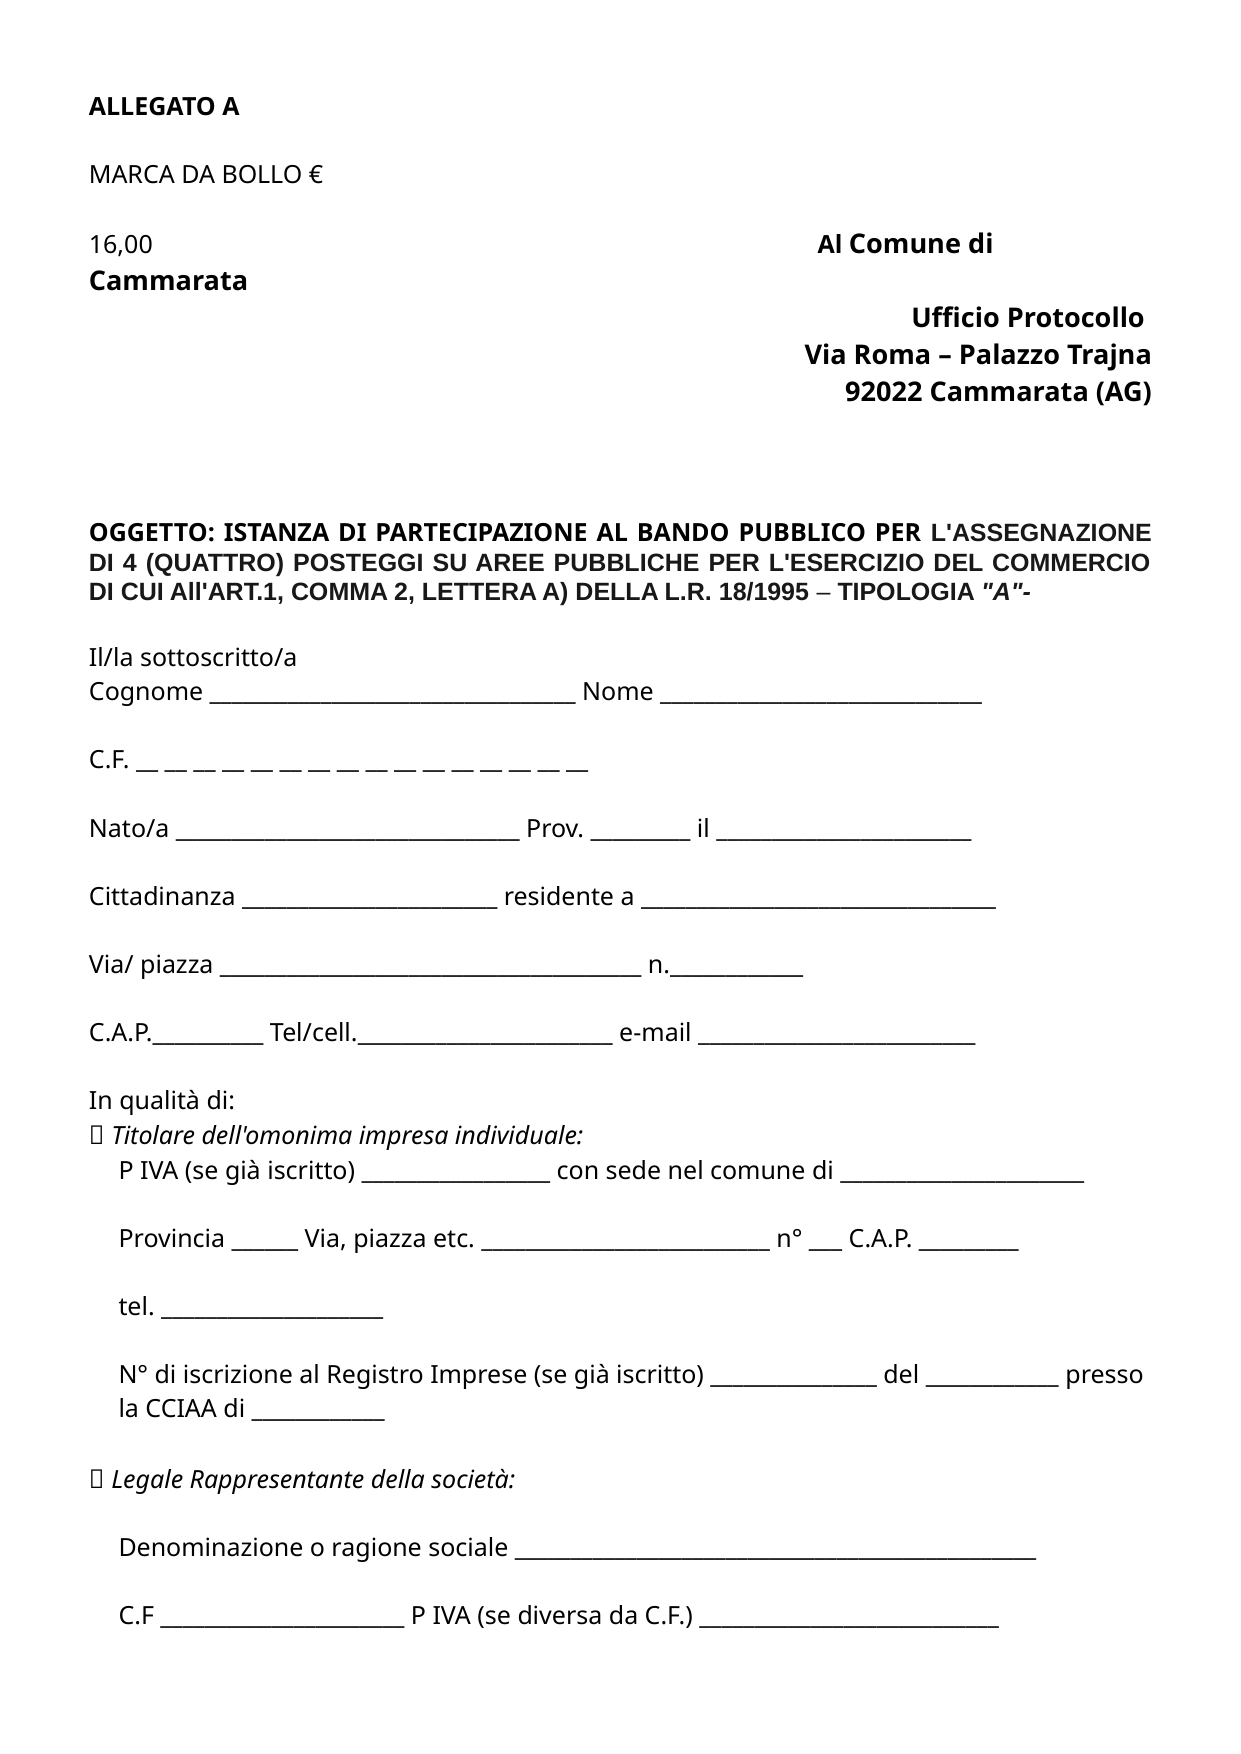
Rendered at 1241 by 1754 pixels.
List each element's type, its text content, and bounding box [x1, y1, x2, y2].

text In qualità di: [89, 1083, 1152, 1117]
text C.F ______________________ P IVA (se diversa da C.F.) ___________________________ [118, 1598, 1152, 1632]
text Provincia ______ Via, piazza etc. __________________________ n° ___ C.A.P. _________ [118, 1220, 1152, 1254]
text 16,00 Al Comune di Cammarata [89, 225, 1152, 299]
text 92022 Cammarata (AG) [89, 372, 1152, 409]
text C.F. __ __ __ __ __ __ __ __ __ __ __ __ __ __ __ __ [89, 742, 1152, 776]
text  Legale Rappresentante della società: [89, 1460, 1152, 1496]
text OGGETTO: ISTANZA DI PARTECIPAZIONE AL BANDO PUBBLICO PER L'ASSEGNAZIONE DI 4 (QUATTRO) POSTEGGI SU AREE PUBBLICHE PER L'ESERCIZIO DEL COMMERCIO DI CUI All'ART.1, COMMA 2, LETTERA A) DELLA L.R. 18/1995 – TIPOLOGIA "A"- [89, 514, 1152, 606]
text P IVA (se già iscritto) _________________ con sede nel comune di ______________________ [118, 1152, 1152, 1186]
text C.A.P.__________ Tel/cell._______________________ e-mail _________________________ [89, 1014, 1152, 1049]
text Nato/a _______________________________ Prov. _________ il _______________________ [89, 810, 1152, 844]
text Il/la sottoscritto/a [89, 640, 1152, 674]
text Cognome _________________________________ Nome _____________________________ [89, 674, 1152, 708]
text Ufficio Protocollo [89, 299, 1152, 336]
text Via Roma – Palazzo Trajna [89, 336, 1152, 372]
text N° di iscrizione al Registro Imprese (se già iscritto) _______________ del ____________ presso la CCIAA di ____________ [118, 1357, 1152, 1425]
text ALLEGATO A [89, 89, 1152, 123]
text tel. ____________________ [118, 1288, 1152, 1323]
text  Titolare dell'omonima impresa individuale: [89, 1117, 1152, 1152]
text Cittadinanza _______________________ residente a ________________________________ [89, 878, 1152, 912]
text MARCA DA BOLLO € [89, 157, 1152, 191]
text Via/ piazza ______________________________________ n.____________ [89, 946, 1152, 981]
text Denominazione o ragione sociale _______________________________________________ [118, 1530, 1152, 1564]
